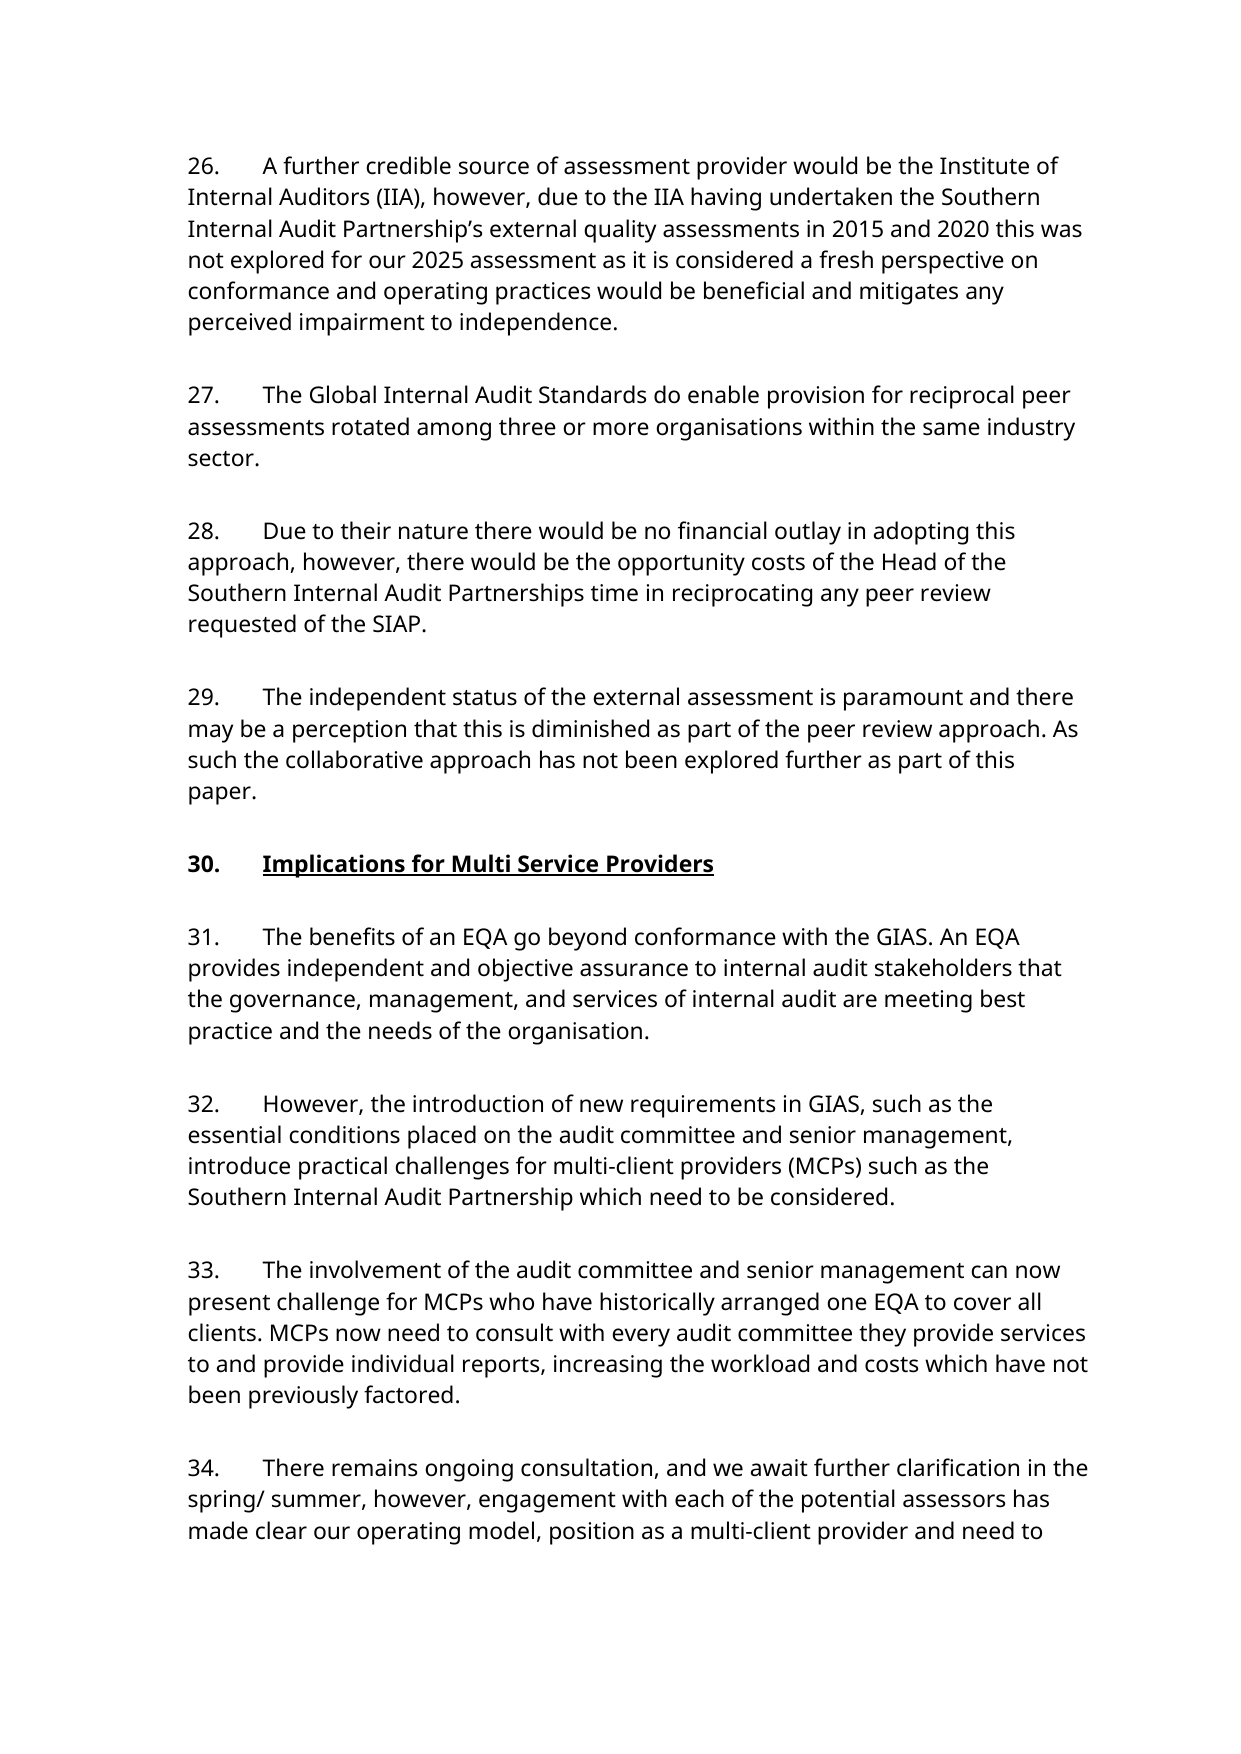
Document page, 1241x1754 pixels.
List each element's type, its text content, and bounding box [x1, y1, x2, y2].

list Due to their nature there would be no financial outlay in adopting this approach, however, there would be the opportunity costs of the Head of the Southern Internal Audit Partnerships time in reciprocating any peer review requested of the SIAP. [187, 514, 1090, 639]
list The Global Internal Audit Standards do enable provision for reciprocal peer assessments rotated among three or more organisations within the same industry sector. [187, 379, 1090, 473]
list The benefits of an EQA go beyond conformance with the GIAS. An EQA provides independent and objective assurance to internal audit stakeholders that the governance, management, and services of internal audit are meeting best practice and the needs of the organisation. [187, 921, 1090, 1046]
list However, the introduction of new requirements in GIAS, such as the essential conditions placed on the audit committee and senior management, introduce practical challenges for multi-client providers (MCPs) such as the Southern Internal Audit Partnership which need to be considered. [187, 1087, 1090, 1212]
list Implications for Multi Service Providers [187, 848, 1090, 879]
list The involvement of the audit committee and senior management can now present challenge for MCPs who have historically arranged one EQA to cover all clients. MCPs now need to consult with every audit committee they provide services to and provide individual reports, increasing the workload and costs which have not been previously factored. [187, 1254, 1090, 1410]
list The independent status of the external assessment is paramount and there may be a perception that this is diminished as part of the peer review approach. As such the collaborative approach has not been explored further as part of this paper. [187, 681, 1090, 806]
list There remains ongoing consultation, and we await further clarification in the spring/ summer, however, engagement with each of the potential assessors has made clear our operating model, position as a multi-client provider and need to [187, 1452, 1090, 1546]
list A further credible source of assessment provider would be the Institute of Internal Auditors (IIA), however, due to the IIA having undertaken the Southern Internal Audit Partnership’s external quality assessments in 2015 and 2020 this was not explored for our 2025 assessment as it is considered a fresh perspective on conformance and operating practices would be beneficial and mitigates any perceived impairment to independence. [187, 150, 1090, 337]
